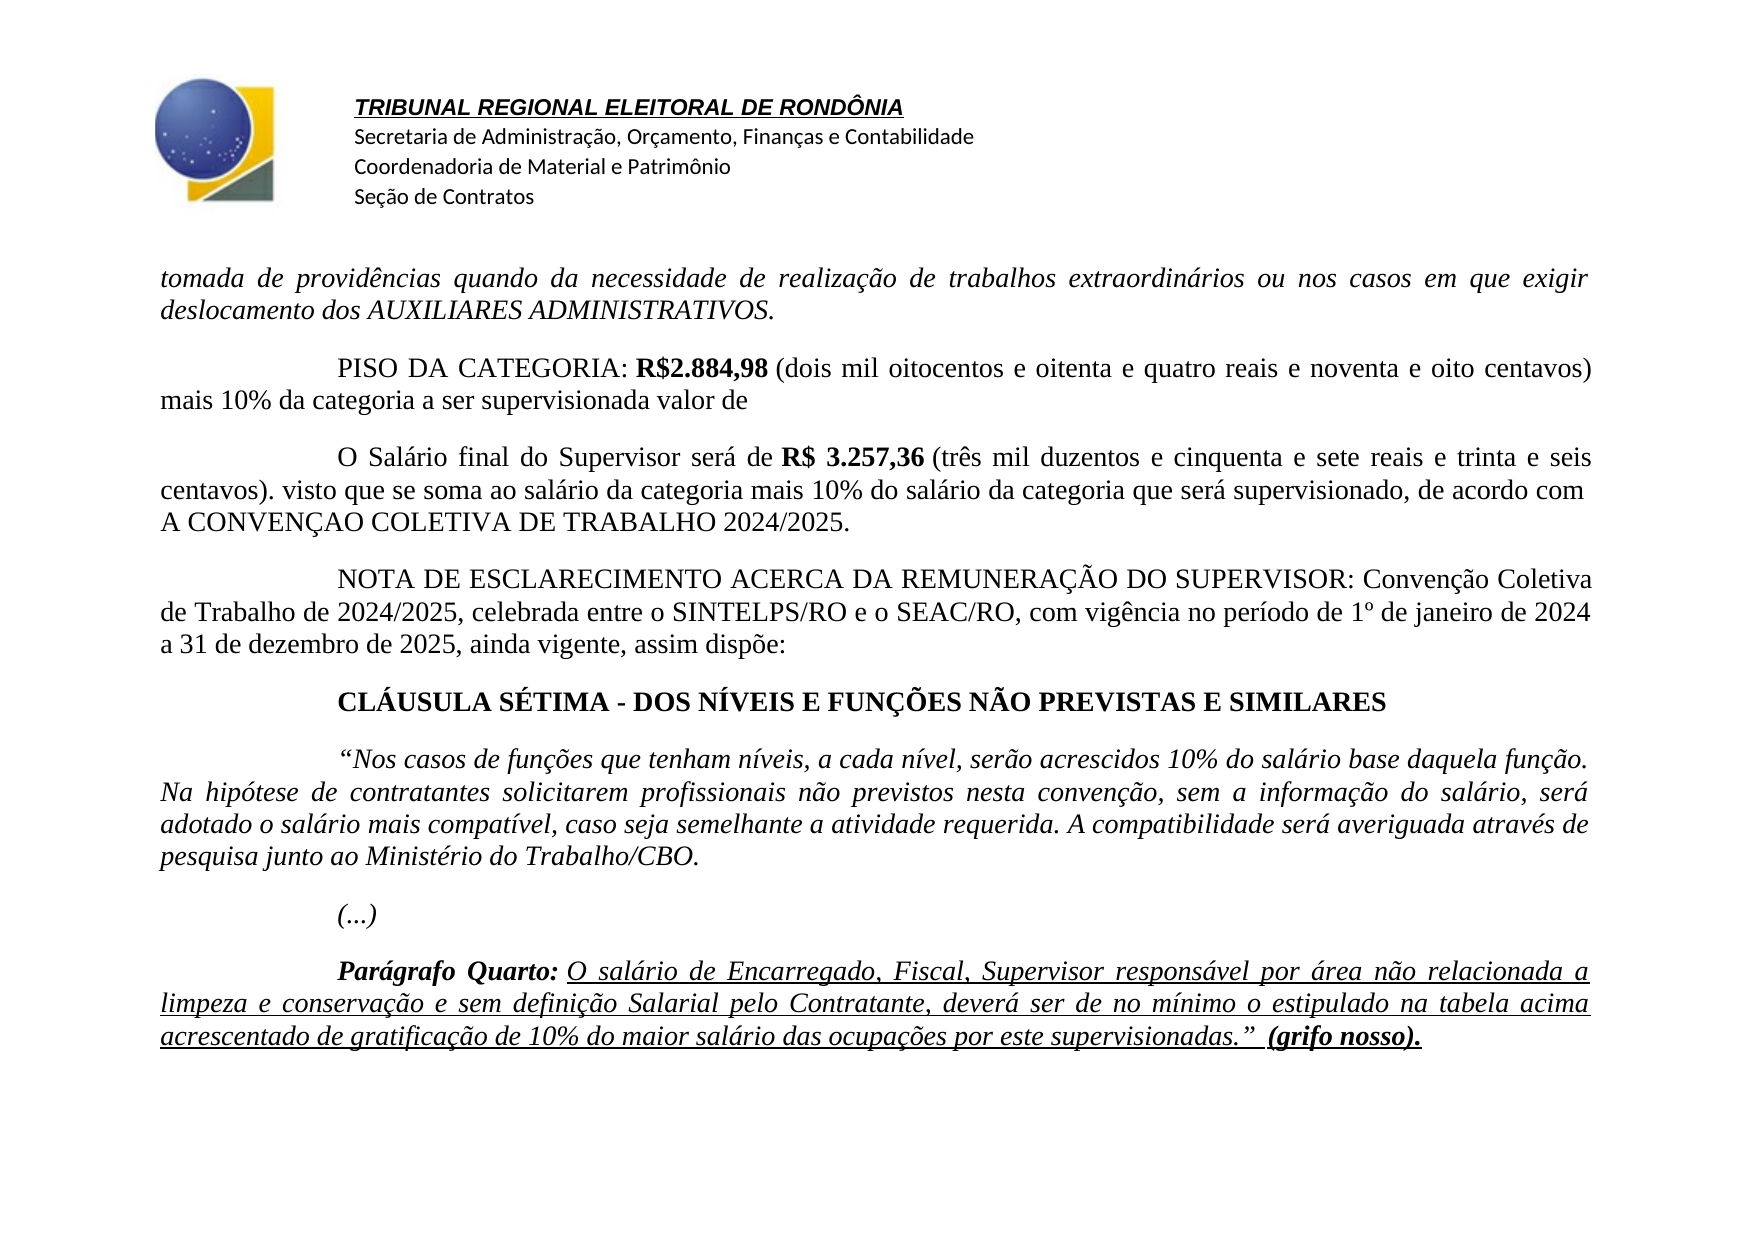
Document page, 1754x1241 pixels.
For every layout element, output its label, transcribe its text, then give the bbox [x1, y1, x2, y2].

text tomada de providências quando da necessidade de realização de trabalhos extraordinários ou nos casos em que exigir deslocamento dos AUXILIARES ADMINISTRATIVOS. [160, 261, 1594, 326]
text CLÁUSULA SÉTIMA - DOS NÍVEIS E FUNÇÕES NÃO PREVISTAS E SIMILARES [160, 685, 1594, 717]
text (...) [160, 897, 1594, 929]
text PISO DA CATEGORIA: R$2.884,98 (dois mil oitocentos e oitenta e quatro reais e noventa e oito centavos) mais 10% da categoria a ser supervisionada valor de [160, 351, 1594, 415]
text Parágrafo Quarto: O salário de Encarregado, Fiscal, Supervisor responsável por área não relacionada a limpeza e conservação e sem definição Salarial pelo Contratante, deverá ser de no mínimo o estipulado na tabela acima acrescentado de gratificação de 10% do maior salário das ocupações por este supervisionadas.” (grifo nosso). [160, 954, 1594, 1051]
text “Nos casos de funções que tenham níveis, a cada nível, serão acrescidos 10% do salário base daquela função. Na hipótese de contratantes solicitarem profissionais não previstos nesta convenção, sem a informação do salário, será adotado o salário mais compatível, caso seja semelhante a atividade requerida. A compatibilidade será averiguada através de pesquisa junto ao Ministério do Trabalho/CBO. [160, 742, 1594, 872]
text O Salário final do Supervisor será de R$ 3.257,36 (três mil duzentos e cinquenta e sete reais e trinta e seis centavos). visto que se soma ao salário da categoria mais 10% do salário da categoria que será supervisionado, de acordo com A CONVENÇAO COLETIVA DE TRABALHO 2024/2025. [160, 440, 1594, 538]
text NOTA DE ESCLARECIMENTO ACERCA DA REMUNERAÇÃO DO SUPERVISOR: Convenção Coletiva de Trabalho de 2024/2025, celebrada entre o SINTELPS/RO e o SEAC/RO, com vigência no período de 1º de janeiro de 2024 a 31 de dezembro de 2025, ainda vigente, assim dispõe: [160, 563, 1594, 660]
